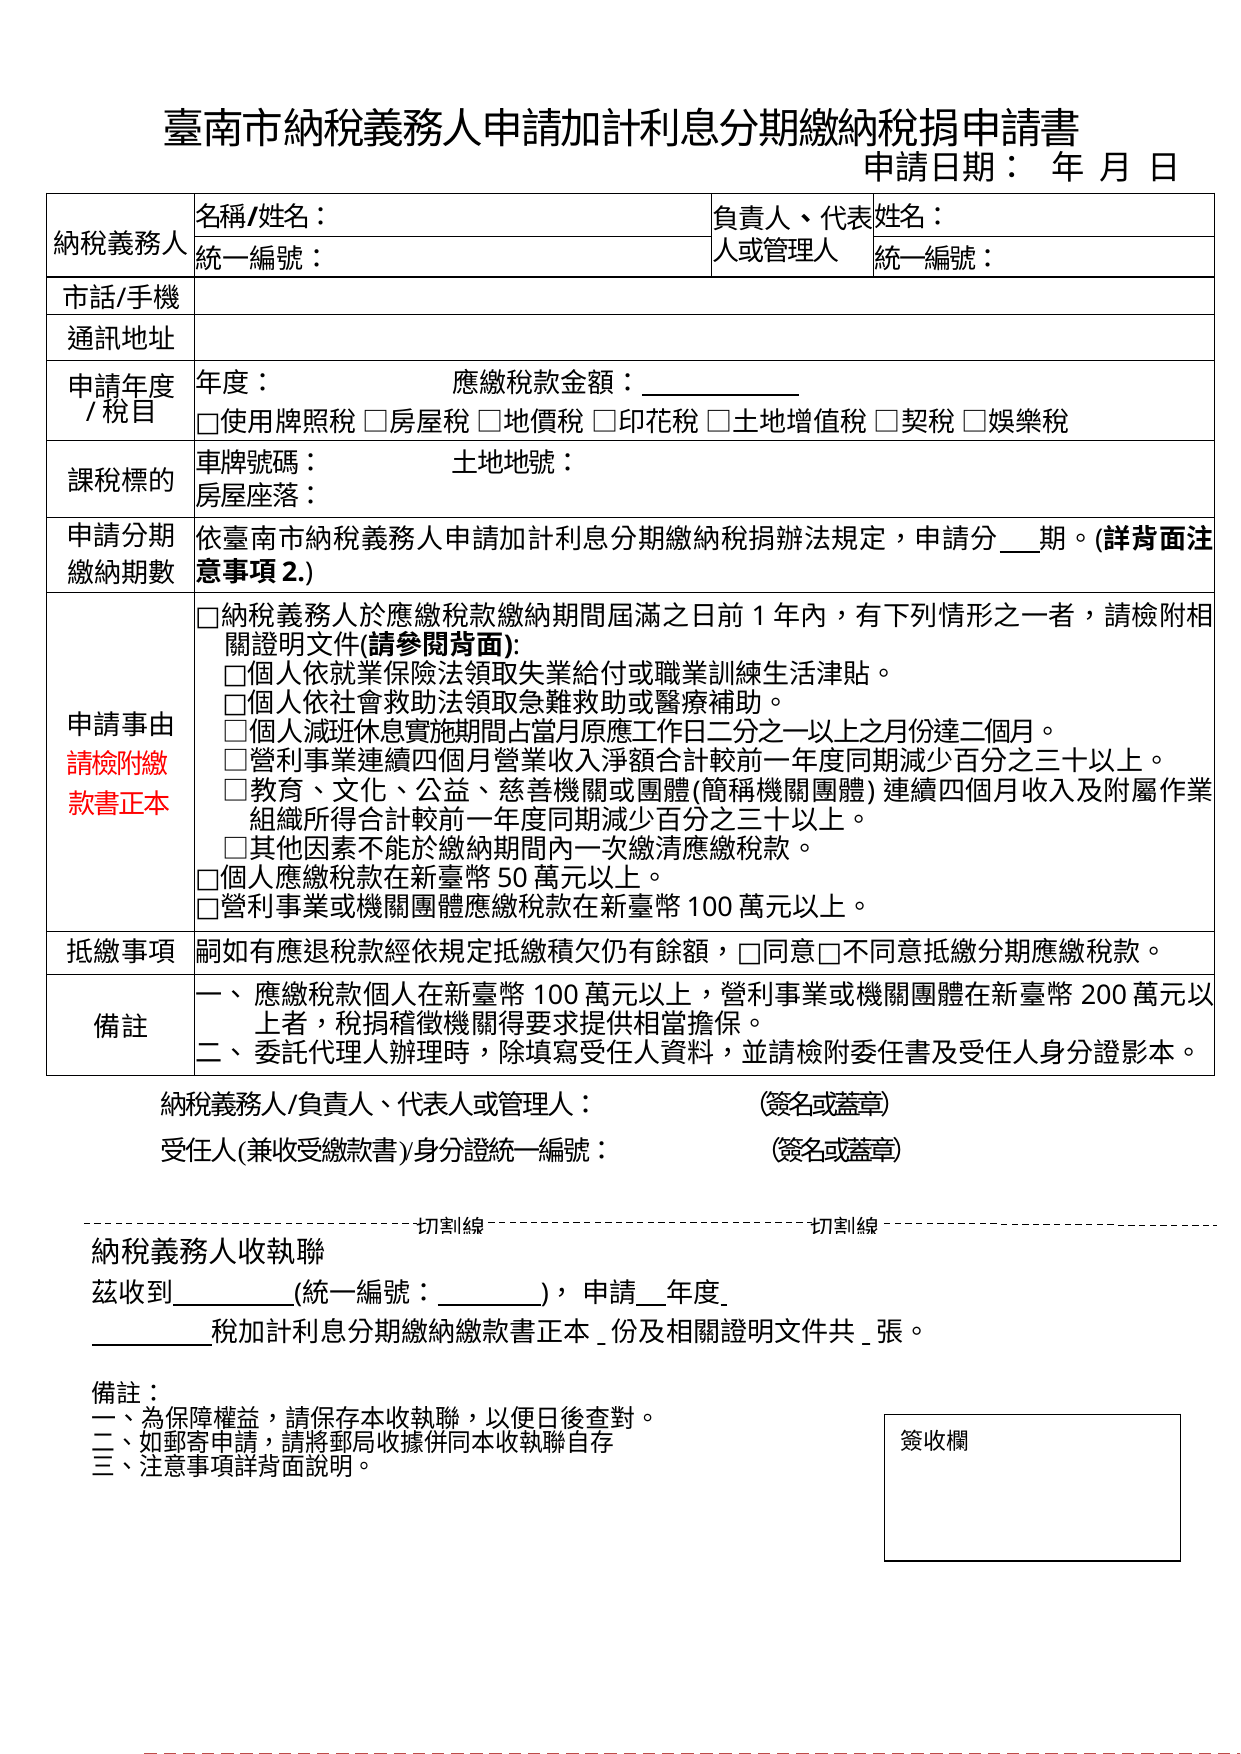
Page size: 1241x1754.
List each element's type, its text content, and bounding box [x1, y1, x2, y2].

text 茲收到 (統一編號： )， 申請 年度 [92, 1271, 1181, 1310]
table_cell 申請年度 / 稅目 [47, 361, 194, 440]
text 三、注意事項詳背面說明。 [92, 1456, 884, 1481]
table_header 名稱/姓名： [195, 194, 711, 236]
text 一、為保障權益，請保存本收執聯，以便日後查對。 [92, 1408, 1181, 1432]
text 備註： [92, 1379, 1181, 1408]
text 臺南市納稅義務人申請加計利息分期繳納稅捐申請書 [64, 100, 1181, 154]
text 納稅義務人/負責人、代表人或管理人： （簽名或蓋章） [160, 1088, 1181, 1121]
text 簽收欄 [900, 1423, 1164, 1456]
text 受任人(兼收受繳款書)/身分證統一編號： （簽名或蓋章） [160, 1134, 1181, 1167]
text 稅加計利息分期繳納繳款書正本ˍ份及相關證明文件共ˍ張。 [92, 1310, 1181, 1350]
table_cell 年度： 應繳稅款金額： □使用牌照稅 □房屋稅 □地價稅 □印花稅 □土地增值稅 □契稅 □娛樂稅 [195, 361, 1214, 440]
table_cell 通訊地址 [47, 315, 194, 359]
table_header 納稅義務人 [47, 194, 194, 276]
table_cell [195, 315, 1214, 359]
table_cell 課稅標的 [47, 441, 194, 517]
table_cell 統一編號： [195, 237, 711, 276]
table_cell 市話/手機 [47, 278, 194, 314]
text 納稅義務人收執聯 [92, 1228, 1181, 1271]
table_cell 嗣如有應退稅款經依規定抵繳積欠仍有餘額，□同意□不同意抵繳分期應繳稅款。 [195, 932, 1214, 974]
table_header 姓名： [874, 194, 1214, 236]
text 切割線 [810, 1209, 884, 1234]
table_cell 依臺南市納稅義務人申請加計利息分期繳納稅捐辦法規定，申請分 期。(詳背面注意事項2.) [195, 518, 1214, 592]
table_cell [195, 278, 1214, 314]
table_header 負責人、代表人或管理人 [712, 194, 873, 276]
table_cell 申請分期 繳納期數 [47, 518, 194, 592]
table_cell 應繳稅款個人在新臺幣100萬元以上，營利事業或機關團體在新臺幣200萬元以上者，稅捐稽徵機關得要求提供相當擔保。 委託代理人辦理時，除填寫受任人資料，並請檢附委任書及受任人身分證影本。 [195, 975, 1214, 1074]
text 申請日期： 年 月 日 [92, 154, 1181, 186]
text [885, 1415, 1180, 1560]
table_cell □納稅義務人於應繳稅款繳納期間屆滿之日前1年內，有下列情形之一者，請檢附相關證明文件(請參閱背面): □個人依就業保險法領取失業給付或職業訓練生活津貼。 □個人依社會救助法領取急難救助或醫療補助。 □個人減班休息實施期間占當月原應工作日二分之一以上之月份達二個月。 □營利事業連續四個月營業收入淨額合計較前一年度同期減少百分之三十以上。 □教育、文化、公益、慈善機關或團體(簡稱機關團體) 連續四個月收入及附屬作業組織所得合計較前一年度同期減少百分之三十以上。 □其他因素不能於繳納期間內一次繳清應繳稅款。 □個人應繳稅款在新臺幣50萬元以上。 □營利事業或機關團體應繳稅款在新臺幣100萬元以上。 [195, 593, 1214, 931]
text 二、如郵寄申請，請將郵局收據併同本收執聯自存 [92, 1432, 884, 1456]
table_cell 備註 [47, 975, 194, 1074]
text 切割線 [417, 1209, 491, 1234]
table_cell 統一編號： [874, 237, 1214, 276]
table_cell 車牌號碼： 土地地號： 房屋座落： [195, 441, 1214, 517]
table_cell 申請事由 請檢附繳 款書正本 [47, 593, 194, 931]
table_cell 抵繳事項 [47, 932, 194, 974]
